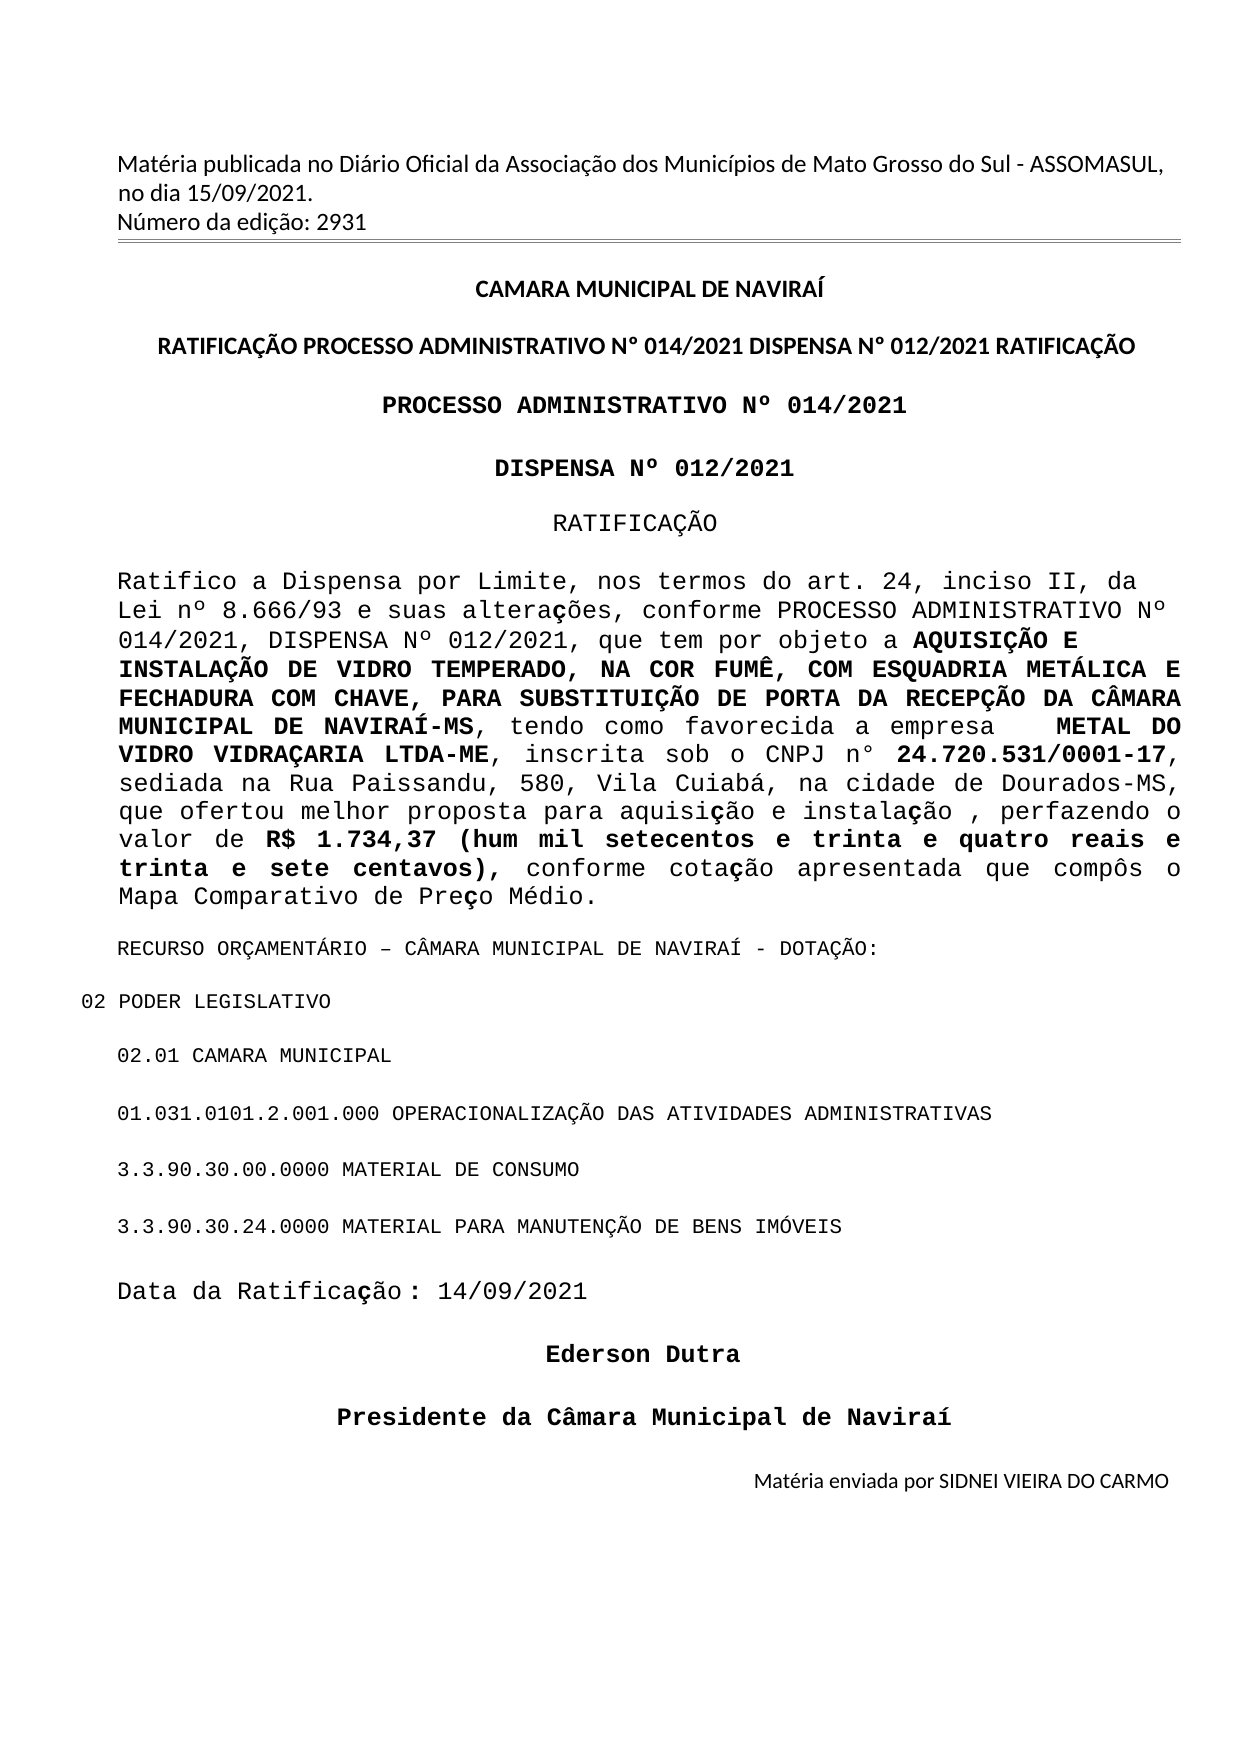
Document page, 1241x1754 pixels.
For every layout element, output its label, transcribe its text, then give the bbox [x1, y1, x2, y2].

text Matéria enviada por SIDNEI VIEIRA DO CARMO [118, 1464, 1175, 1494]
text RATIFICAÇÃO PROCESSO ADMINISTRATIVO Nº 014/2021 DISPENSA Nº 012/2021 RATIFICAÇÃO [118, 332, 1181, 361]
list PODER LEGISLATIVO [81, 991, 1181, 1015]
text RATIFICAÇÃO [118, 511, 1167, 539]
text Número da edição: 2931 [117, 207, 1181, 236]
text 3.3.90.30.24.0000 MATERIAL PARA MANUTENÇÃO DE BENS IMÓVEIS [117, 1213, 1181, 1239]
text Ratifico a Dispensa por Limite, nos termos do art. 24, inciso II, da [117, 568, 1181, 597]
text DISPENSA Nº 012/2021 [118, 452, 1176, 484]
text Lei nº 8.666/93 e suas alterações, conforme PROCESSO ADMINISTRATIVO Nº 014/2021, DISPENSA Nº 012/2021, que tem por objeto a AQUISIÇÃO E [117, 598, 1181, 656]
text Ederson Dutra [118, 1339, 1173, 1370]
text Matéria publicada no Diário Oficial da Associação dos Municípios de Mato Grosso do Sul - ASSOMASUL, no dia 15/09/2021. [117, 150, 1181, 207]
text RECURSO ORÇAMENTÁRIO – CÂMARA MUNICIPAL DE NAVIRAÍ - DOTAÇÃO: [117, 938, 1181, 962]
text 02.01 CAMARA MUNICIPAL [117, 1044, 1181, 1068]
text CAMARA MUNICIPAL DE NAVIRAÍ [118, 274, 1181, 303]
text Presidente da Câmara Municipal de Naviraí [118, 1401, 1175, 1433]
text Data da Ratificação : 14/09/2021 [117, 1275, 1181, 1307]
text 3.3.90.30.00.0000 MATERIAL DE CONSUMO [117, 1156, 1181, 1183]
text INSTALAÇÃO DE VIDRO TEMPERADO, NA COR FUMÊ, COM ESQUADRIA METÁLICA E FECHADURA COM CHAVE, PARA SUBSTITUIÇÃO DE PORTA DA RECEPÇÃO DA CÂMARA MUNICIPAL DE NAVIRAÍ-MS, tendo como favorecida a empresa METAL DO VIDRO VIDRAÇARIA LTDA-ME, inscrita sob o CNPJ n° 24.720.531/0001-17, sediada na Rua Paissandu, 580, Vila Cuiabá, na cidade de Dourados-MS, que ofertou melhor proposta para aquisição e instalação , perfazendo o valor de R$ 1.734,37 (hum mil setecentos e trinta e quatro reais e trinta e sete centavos), conforme cotação apresentada que compôs o Mapa Comparativo de Preço Médio. [118, 657, 1181, 912]
text 01.031.0101.2.001.000 OPERACIONALIZAÇÃO DAS ATIVIDADES ADMINISTRATIVAS [117, 1100, 1181, 1127]
text PROCESSO ADMINISTRATIVO Nº 014/2021 [118, 389, 1176, 421]
